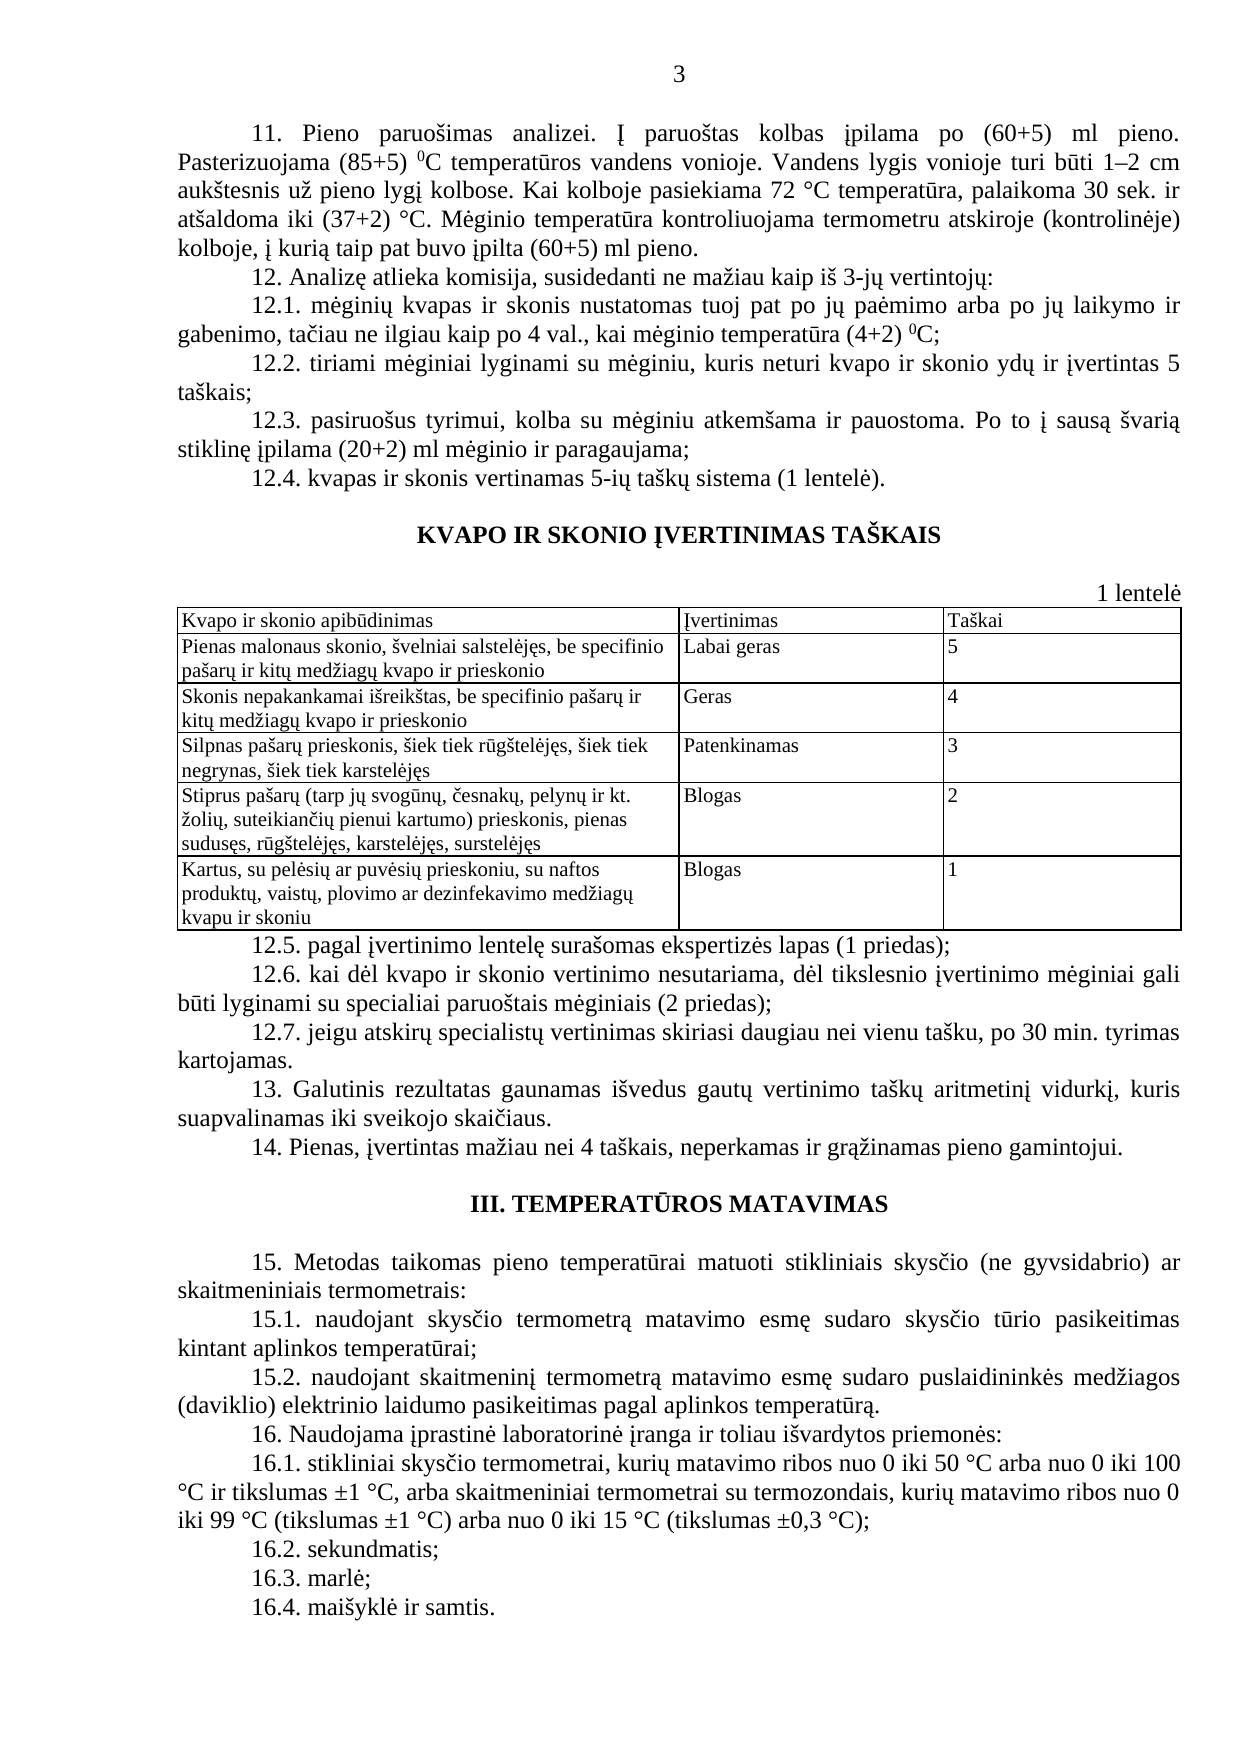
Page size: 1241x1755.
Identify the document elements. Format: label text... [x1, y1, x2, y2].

text 16.1. stikliniai skysčio termometrai, kurių matavimo ribos nuo 0 iki 50 °C arba nuo 0 iki 100 °C ir tikslumas ±1 °C, arba skaitmeniniai termometrai su termozondais, kurių matavimo ribos nuo 0 iki 99 °C (tikslumas ±1 °C) arba nuo 0 iki 15 °C (tikslumas ±0,3 °C); [177, 1448, 1181, 1534]
text 15.2. naudojant skaitmeninį termometrą matavimo esmę sudaro puslaidininkės medžiagos (daviklio) elektrinio laidumo pasikeitimas pagal aplinkos temperatūrą. [177, 1362, 1181, 1419]
text 16.4. maišyklė ir samtis. [177, 1592, 1181, 1621]
text 15. Metodas taikomas pieno temperatūrai matuoti stikliniais skysčio (ne gyvsidabrio) ar skaitmeniniais termometrais: [177, 1247, 1181, 1304]
text 12.1. mėginių kvapas ir skonis nustatomas tuoj pat po jų paėmimo arba po jų laikymo ir gabenimo, tačiau ne ilgiau kaip po 4 val., kai mėginio temperatūra (4+2) 0C; [177, 291, 1181, 348]
text 16. Naudojama įprastinė laboratorinė įranga ir toliau išvardytos priemonės: [177, 1419, 1181, 1448]
text 15.1. naudojant skysčio termometrą matavimo esmę sudaro skysčio tūrio pasikeitimas kintant aplinkos temperatūrai; [177, 1304, 1181, 1362]
text 12.6. kai dėl kvapo ir skonio vertinimo nesutariama, dėl tikslesnio įvertinimo mėginiai gali būti lyginami su specialiai paruoštais mėginiais (2 priedas); [177, 959, 1181, 1017]
text III. TEMPERATŪROS MATAVIMAS [177, 1189, 1181, 1218]
table_cell 5 [944, 634, 1180, 682]
table_cell Blogas [680, 857, 943, 929]
table_cell 1 [944, 857, 1180, 929]
text 14. Pienas, įvertintas mažiau nei 4 taškais, neperkamas ir grąžinamas pieno gamintojui. [177, 1132, 1181, 1161]
table_cell Patenkinamas [680, 733, 943, 782]
text 16.3. marlė; [177, 1563, 1181, 1592]
text 12.3. pasiruošus tyrimui, kolba su mėginiu atkemšama ir pauostoma. Po to į sausą švarią stiklinę įpilama (20+2) ml mėginio ir paragaujama; [177, 406, 1181, 463]
text 12. Analizę atlieka komisija, susidedanti ne mažiau kaip iš 3-jų vertintojų: [177, 262, 1181, 291]
text 13. Galutinis rezultatas gaunamas išvedus gautų vertinimo taškų aritmetinį vidurkį, kuris suapvalinamas iki sveikojo skaičiaus. [177, 1074, 1181, 1132]
text Kvapo ir skonio įvertinimas taškais [177, 521, 1181, 549]
table_cell 3 [944, 733, 1180, 782]
text 12.7. jeigu atskirų specialistų vertinimas skiriasi daugiau nei vienu tašku, po 30 min. tyrimas kartojamas. [177, 1017, 1181, 1074]
text 12.2. tiriami mėginiai lyginami su mėginiu, kuris neturi kvapo ir skonio ydų ir įvertintas 5 taškais; [177, 348, 1181, 406]
text 11. Pieno paruošimas analizei. Į paruoštas kolbas įpilama po (60+5) ml pieno. Pasterizuojama (85+5) 0C temperatūros vandens vonioje. Vandens lygis vonioje turi būti 1–2 cm aukštesnis už pieno lygį kolbose. Kai kolboje pasiekiama 72 °C temperatūra, palaikoma 30 sek. ir atšaldoma iki (37+2) °C. Mėginio temperatūra kontroliuojama termometru atskiroje (kontrolinėje) kolboje, į kurią taip pat buvo įpilta (60+5) ml pieno. [177, 118, 1181, 262]
text 12.4. kvapas ir skonis vertinamas 5-ių taškų sistema (1 lentelė). [177, 463, 1181, 492]
text 12.5. pagal įvertinimo lentelę surašomas ekspertizės lapas (1 priedas); [177, 931, 1181, 959]
table_cell 4 [944, 684, 1180, 732]
table_cell Blogas [680, 783, 943, 855]
table_cell Geras [680, 684, 943, 732]
text 1 lentelė [177, 578, 1181, 607]
table_cell Labai geras [680, 634, 943, 682]
table_cell 2 [944, 783, 1180, 855]
text 16.2. sekundmatis; [177, 1534, 1181, 1563]
